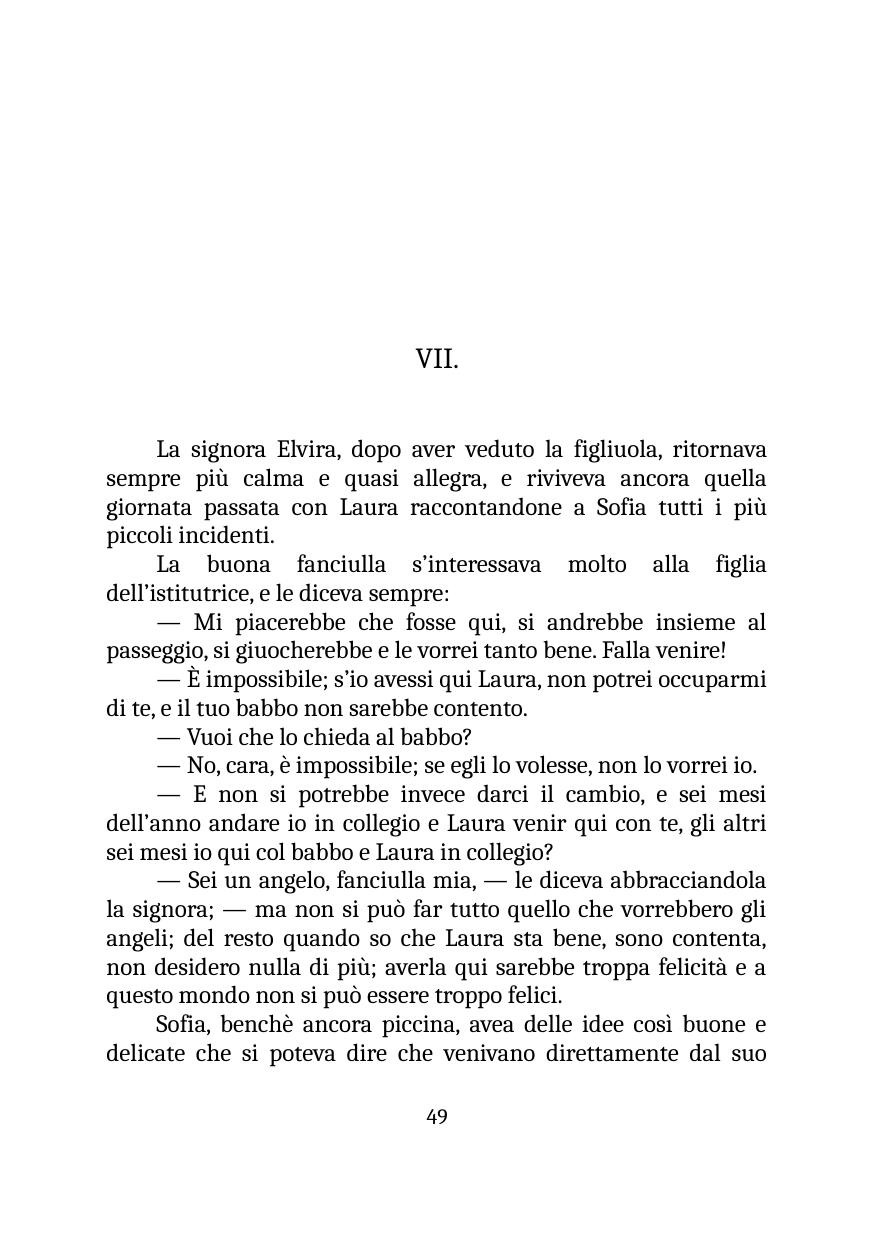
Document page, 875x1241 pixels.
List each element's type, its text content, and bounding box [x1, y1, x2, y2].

text — E non si potrebbe invece darci il cambio, e sei mesi dell’anno andare io in collegio e Laura venir qui con te, gli altri sei mesi io qui col babbo e Laura in collegio? [106, 780, 768, 866]
text — No, cara, è impossibile; se egli lo volesse, non lo vorrei io. [106, 751, 768, 780]
text — È impossibile; s’io avessi qui Laura, non potrei occuparmi di te, e il tuo babbo non sarebbe contento. [106, 665, 768, 723]
text Sofia, benchè ancora piccina, avea delle idee così buone e delicate che si poteva dire che venivano direttamente dal suo [106, 1010, 768, 1068]
subtitle VII. [106, 342, 768, 376]
text — Mi piacerebbe che fosse qui, si andrebbe insieme al passeggio, si giuocherebbe e le vorrei tanto bene. Falla venire! [106, 608, 768, 665]
text La buona fanciulla s’interessava molto alla figlia dell’istitutrice, e le diceva sempre: [106, 550, 768, 608]
text — Vuoi che lo chieda al babbo? [106, 723, 768, 751]
text — Sei un angelo, fanciulla mia, — le diceva abbracciandola la signora; — ma non si può far tutto quello che vorrebbero gli angeli; del resto quando so che Laura sta bene, sono contenta, non desidero nulla di più; averla qui sarebbe troppa felicità e a questo mondo non si può essere troppo felici. [106, 866, 768, 1010]
text La signora Elvira, dopo aver veduto la figliuola, ritornava sempre più calma e quasi allegra, e riviveva ancora quella giornata passata con Laura raccontandone a Sofia tutti i più piccoli incidenti. [106, 435, 768, 550]
